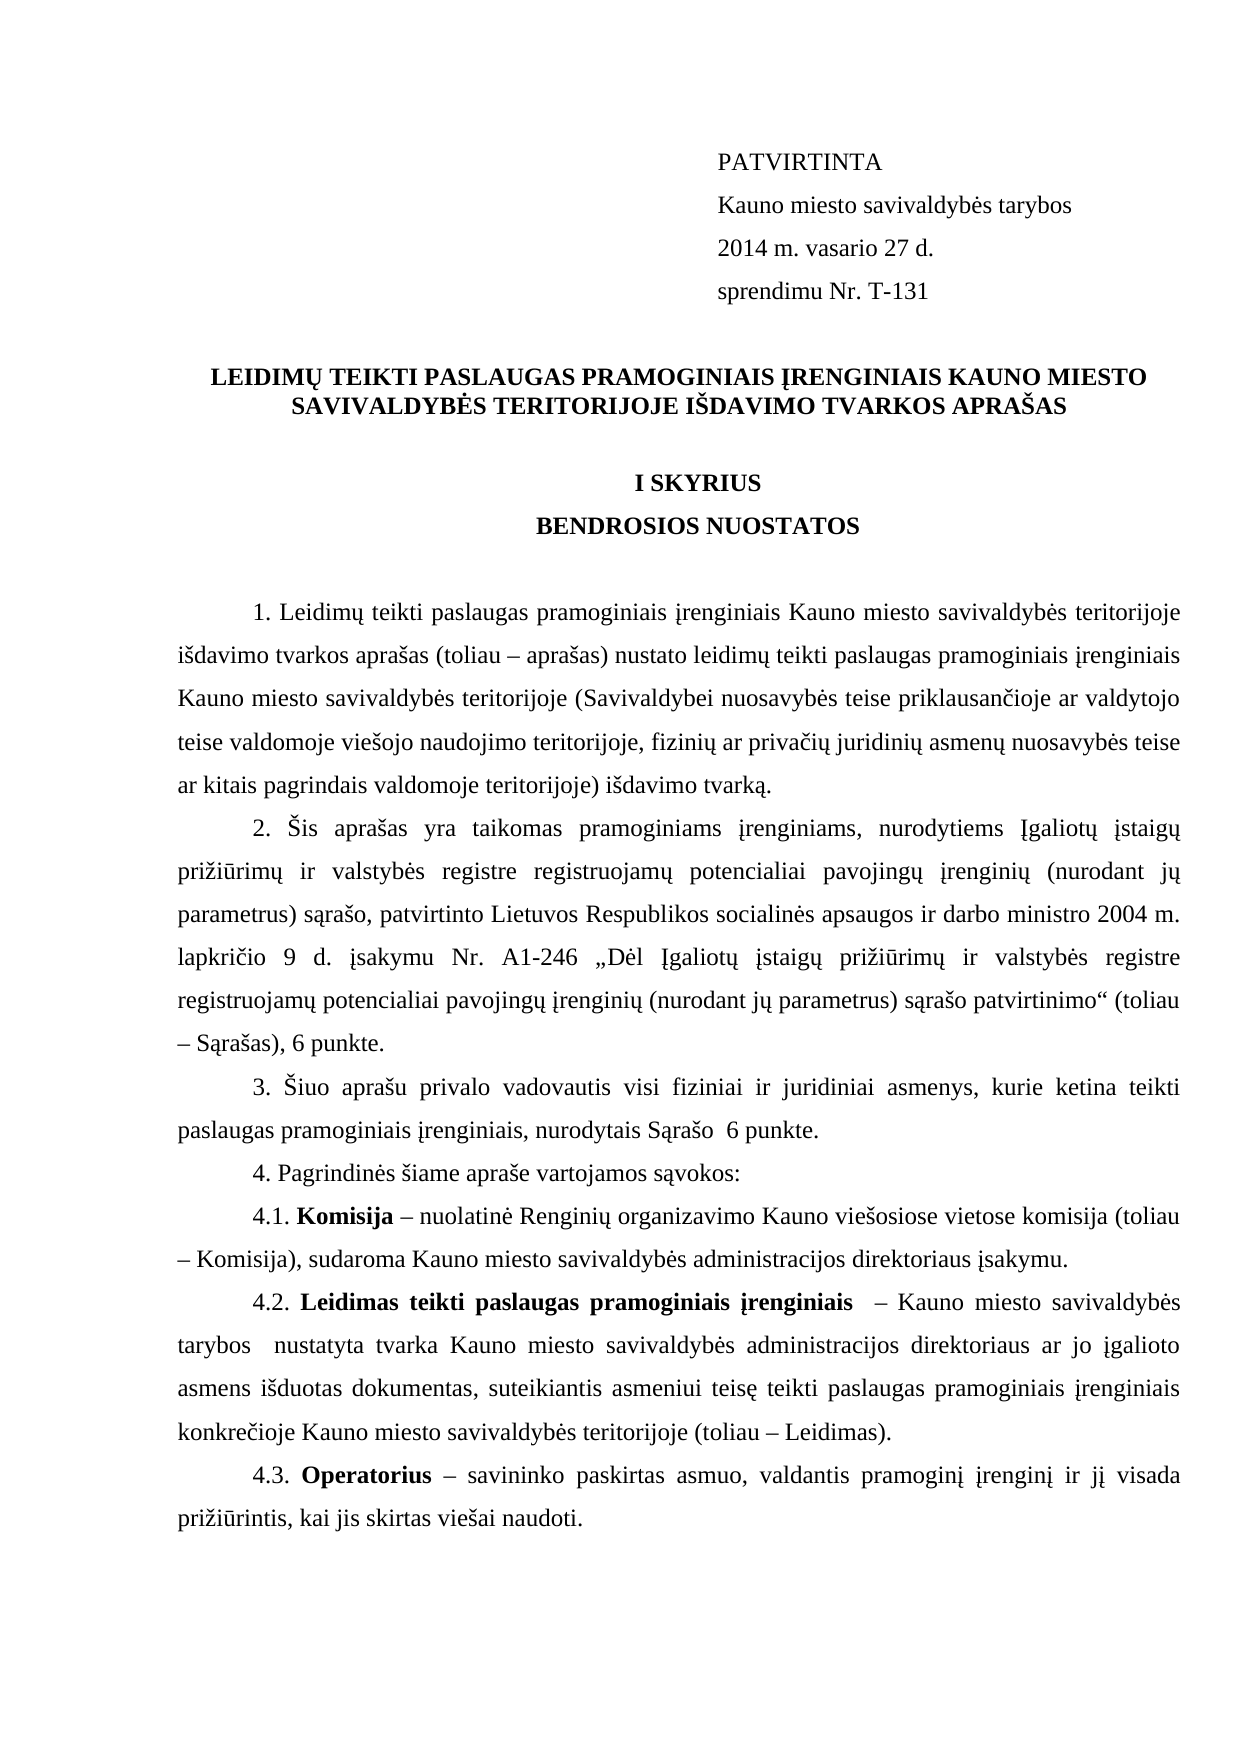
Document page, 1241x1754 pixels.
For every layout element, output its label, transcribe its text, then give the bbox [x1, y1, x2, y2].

text PATVIRTINTA [582, 147, 1181, 176]
text 2. Šis aprašas yra taikomas pramoginiams įrenginiams, nurodytiems Įgaliotų įstaigų prižiūrimų ir valstybės registre registruojamų potencialiai pavojingų įrenginių (nurodant jų parametrus) sąrašo, patvirtinto Lietuvos Respublikos socialinės apsaugos ir darbo ministro 2004 m. lapkričio 9 d. įsakymu Nr. A1-246 „Dėl Įgaliotų įstaigų prižiūrimų ir valstybės registre registruojamų potencialiai pavojingų įrenginių (nurodant jų parametrus) sąrašo patvirtinimo“ (toliau – Sąrašas), 6 punkte. [177, 813, 1181, 1057]
text 4.2. Leidimas teikti paslaugas pramoginiais įrenginiais – Kauno miesto savivaldybės tarybos nustatyta tvarka Kauno miesto savivaldybės administracijos direktoriaus ar jo įgalioto asmens išduotas dokumentas, suteikiantis asmeniui teisę teikti paslaugas pramoginiais įrenginiais konkrečioje Kauno miesto savivaldybės teritorijoje (toliau – Leidimas). [177, 1287, 1181, 1445]
text 1. Leidimų teikti paslaugas pramoginiais įrenginiais Kauno miesto savivaldybės teritorijoje išdavimo tvarkos aprašas (toliau – aprašas) nustato leidimų teikti paslaugas pramoginiais įrenginiais Kauno miesto savivaldybės teritorijoje (Savivaldybei nuosavybės teise priklausančioje ar valdytojo teise valdomoje viešojo naudojimo teritorijoje, fizinių ar privačių juridinių asmenų nuosavybės teise ar kitais pagrindais valdomoje teritorijoje) išdavimo tvarką. [177, 597, 1181, 798]
text BENDROSIOS NUOSTATOS [215, 511, 1181, 540]
text I SKYRIUS [215, 468, 1181, 497]
text 3. Šiuo aprašu privalo vadovautis visi fiziniai ir juridiniai asmenys, kurie ketina teikti paslaugas pramoginiais įrenginiais, nurodytais Sąrašo 6 punkte. [177, 1072, 1181, 1143]
text Kauno miesto savivaldybės tarybos [582, 190, 1181, 219]
text LEIDIMŲ TEIKTI PASLAUGAS PRAMOGINIAIS ĮRENGINIAIS KAUNO MIESTO SAVIVALDYBĖS TERITORIJOJE IŠDAVIMO TVARKOS APRAŠAS [177, 362, 1181, 420]
text 4.1. Komisija – nuolatinė Renginių organizavimo Kauno viešosiose vietose komisija (toliau – Komisija), sudaroma Kauno miesto savivaldybės administracijos direktoriaus įsakymu. [177, 1201, 1181, 1273]
text 2014 m. vasario 27 d. [582, 233, 1181, 262]
text 4.3. Operatorius – savininko paskirtas asmuo, valdantis pramoginį įrenginį ir jį visada prižiūrintis, kai jis skirtas viešai naudoti. [177, 1460, 1181, 1532]
text 4. Pagrindinės šiame apraše vartojamos sąvokos: [177, 1158, 1181, 1187]
text sprendimu Nr. T-131 [582, 276, 1181, 305]
